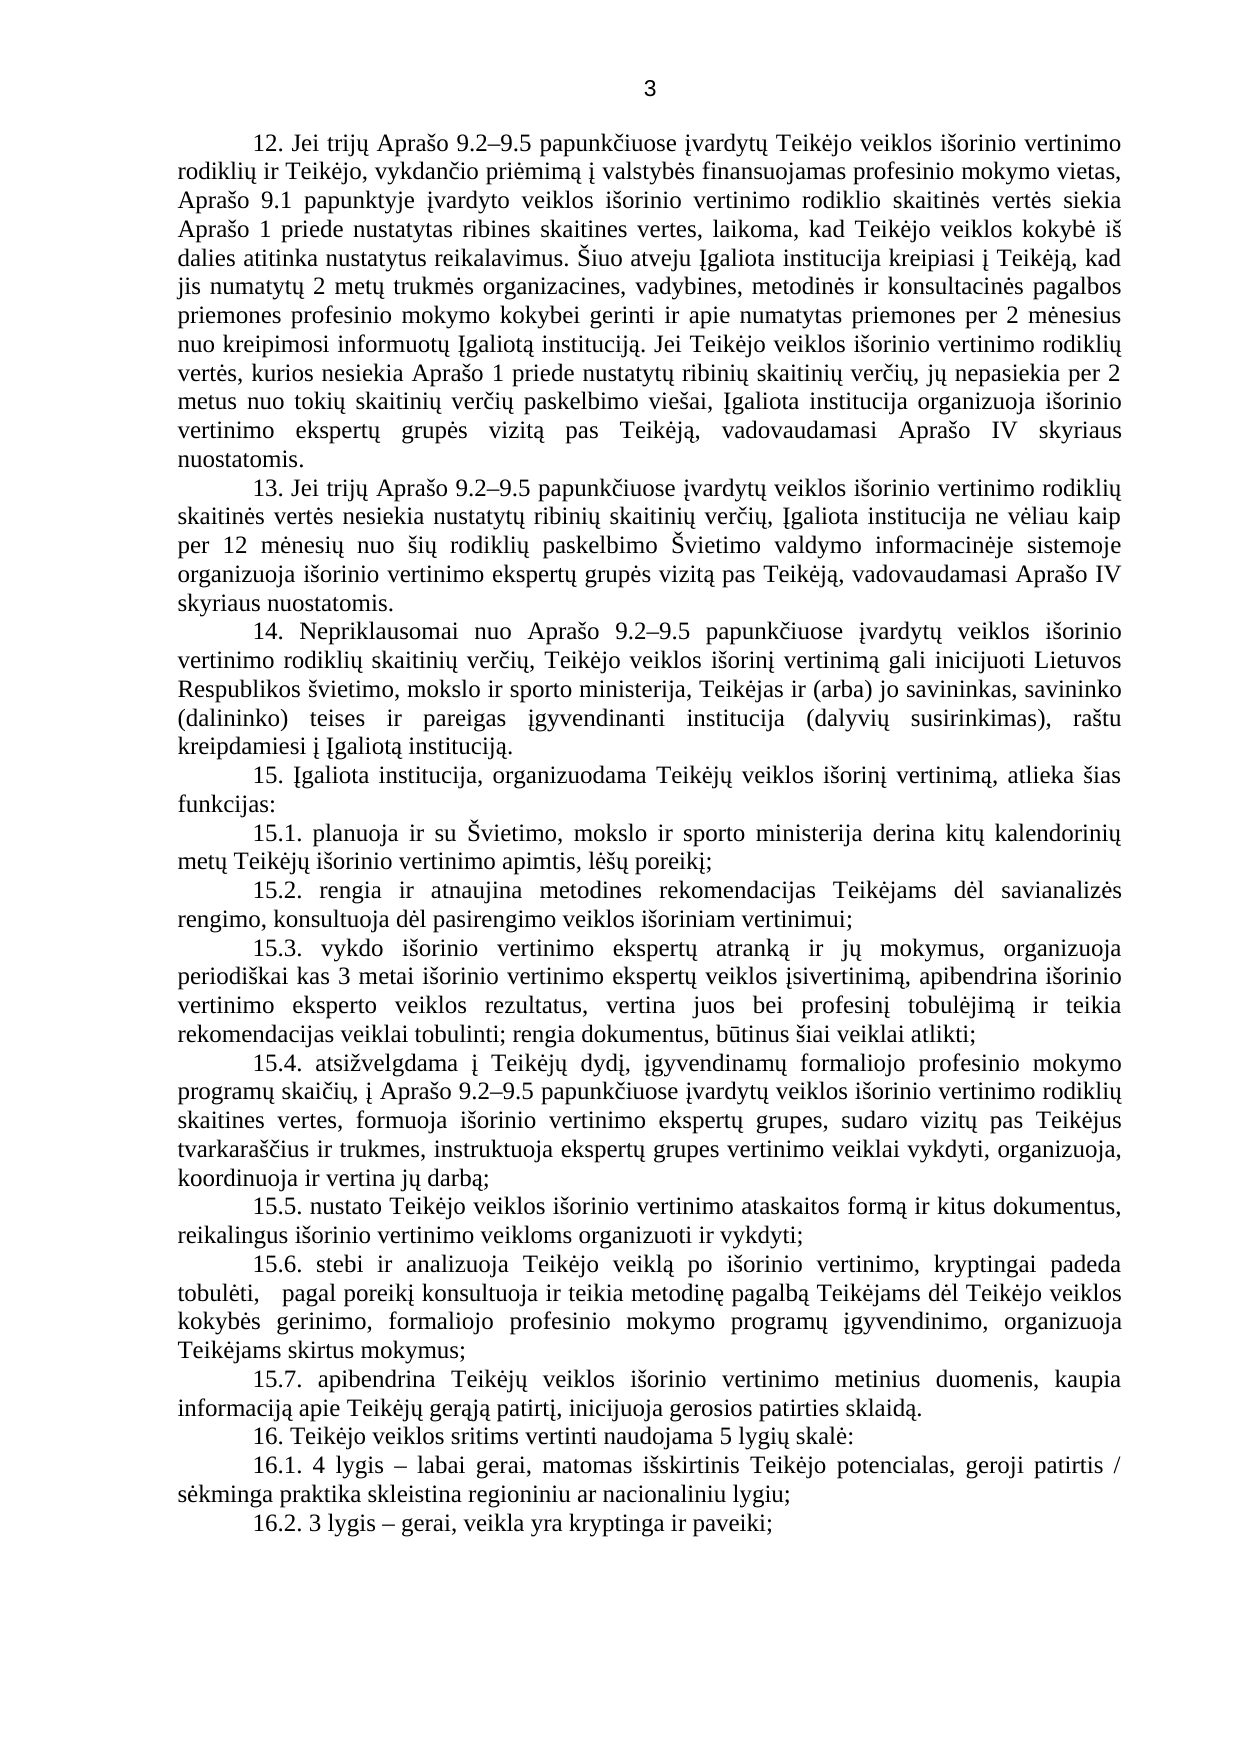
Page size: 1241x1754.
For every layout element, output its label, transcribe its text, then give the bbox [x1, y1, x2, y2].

text 15. Įgaliota institucija, organizuodama Teikėjų veiklos išorinį vertinimą, atlieka šias funkcijas: [177, 760, 1122, 818]
text 15.4. atsižvelgdama į Teikėjų dydį, įgyvendinamų formaliojo profesinio mokymo programų skaičių, į Aprašo 9.2–9.5 papunkčiuose įvardytų veiklos išorinio vertinimo rodiklių skaitines vertes, formuoja išorinio vertinimo ekspertų grupes, sudaro vizitų pas Teikėjus tvarkaraščius ir trukmes, instruktuoja ekspertų grupes vertinimo veiklai vykdyti, organizuoja, koordinuoja ir vertina jų darbą; [177, 1048, 1122, 1191]
text 15.1. planuoja ir su Švietimo, mokslo ir sporto ministerija derina kitų kalendorinių metų Teikėjų išorinio vertinimo apimtis, lėšų poreikį; [177, 818, 1122, 875]
text 16.1. 4 lygis – labai gerai, matomas išskirtinis Teikėjo potencialas, geroji patirtis / sėkminga praktika skleistina regioniniu ar nacionaliniu lygiu; [177, 1450, 1122, 1508]
text 16. Teikėjo veiklos sritims vertinti naudojama 5 lygių skalė: [177, 1421, 1122, 1450]
text 14. Nepriklausomai nuo Aprašo 9.2–9.5 papunkčiuose įvardytų veiklos išorinio vertinimo rodiklių skaitinių verčių, Teikėjo veiklos išorinį vertinimą gali inicijuoti Lietuvos Respublikos švietimo, mokslo ir sporto ministerija, Teikėjas ir (arba) jo savininkas, savininko (dalininko) teises ir pareigas įgyvendinanti institucija (dalyvių susirinkimas), raštu kreipdamiesi į Įgaliotą instituciją. [177, 616, 1122, 760]
text 15.2. rengia ir atnaujina metodines rekomendacijas Teikėjams dėl savianalizės rengimo, konsultuoja dėl pasirengimo veiklos išoriniam vertinimui; [177, 875, 1122, 933]
text 15.5. nustato Teikėjo veiklos išorinio vertinimo ataskaitos formą ir kitus dokumentus, reikalingus išorinio vertinimo veikloms organizuoti ir vykdyti; [177, 1191, 1122, 1249]
text 15.3. vykdo išorinio vertinimo ekspertų atranką ir jų mokymus, organizuoja periodiškai kas 3 metai išorinio vertinimo ekspertų veiklos įsivertinimą, apibendrina išorinio vertinimo eksperto veiklos rezultatus, vertina juos bei profesinį tobulėjimą ir teikia rekomendacijas veiklai tobulinti; rengia dokumentus, būtinus šiai veiklai atlikti; [177, 933, 1122, 1048]
text 15.6. stebi ir analizuoja Teikėjo veiklą po išorinio vertinimo, kryptingai padeda tobulėti, pagal poreikį konsultuoja ir teikia metodinę pagalbą Teikėjams dėl Teikėjo veiklos kokybės gerinimo, formaliojo profesinio mokymo programų įgyvendinimo, organizuoja Teikėjams skirtus mokymus; [177, 1249, 1122, 1364]
text 12. Jei trijų Aprašo 9.2–9.5 papunkčiuose įvardytų Teikėjo veiklos išorinio vertinimo rodiklių ir Teikėjo, vykdančio priėmimą į valstybės finansuojamas profesinio mokymo vietas, Aprašo 9.1 papunktyje įvardyto veiklos išorinio vertinimo rodiklio skaitinės vertės siekia Aprašo 1 priede nustatytas ribines skaitines vertes, laikoma, kad Teikėjo veiklos kokybė iš dalies atitinka nustatytus reikalavimus. Šiuo atveju Įgaliota institucija kreipiasi į Teikėją, kad jis numatytų 2 metų trukmės organizacines, vadybines, metodinės ir konsultacinės pagalbos priemones profesinio mokymo kokybei gerinti ir apie numatytas priemones per 2 mėnesius nuo kreipimosi informuotų Įgaliotą instituciją. Jei Teikėjo veiklos išorinio vertinimo rodiklių vertės, kurios nesiekia Aprašo 1 priede nustatytų ribinių skaitinių verčių, jų nepasiekia per 2 metus nuo tokių skaitinių verčių paskelbimo viešai, Įgaliota institucija organizuoja išorinio vertinimo ekspertų grupės vizitą pas Teikėją, vadovaudamasi Aprašo IV skyriaus nuostatomis. [177, 128, 1122, 473]
text 16.2. 3 lygis – gerai, veikla yra kryptinga ir paveiki; [177, 1508, 1122, 1536]
text 15.7. apibendrina Teikėjų veiklos išorinio vertinimo metinius duomenis, kaupia informaciją apie Teikėjų gerąją patirtį, inicijuoja gerosios patirties sklaidą. [177, 1364, 1122, 1421]
text 13. Jei trijų Aprašo 9.2–9.5 papunkčiuose įvardytų veiklos išorinio vertinimo rodiklių skaitinės vertės nesiekia nustatytų ribinių skaitinių verčių, Įgaliota institucija ne vėliau kaip per 12 mėnesių nuo šių rodiklių paskelbimo Švietimo valdymo informacinėje sistemoje organizuoja išorinio vertinimo ekspertų grupės vizitą pas Teikėją, vadovaudamasi Aprašo IV skyriaus nuostatomis. [177, 473, 1122, 616]
